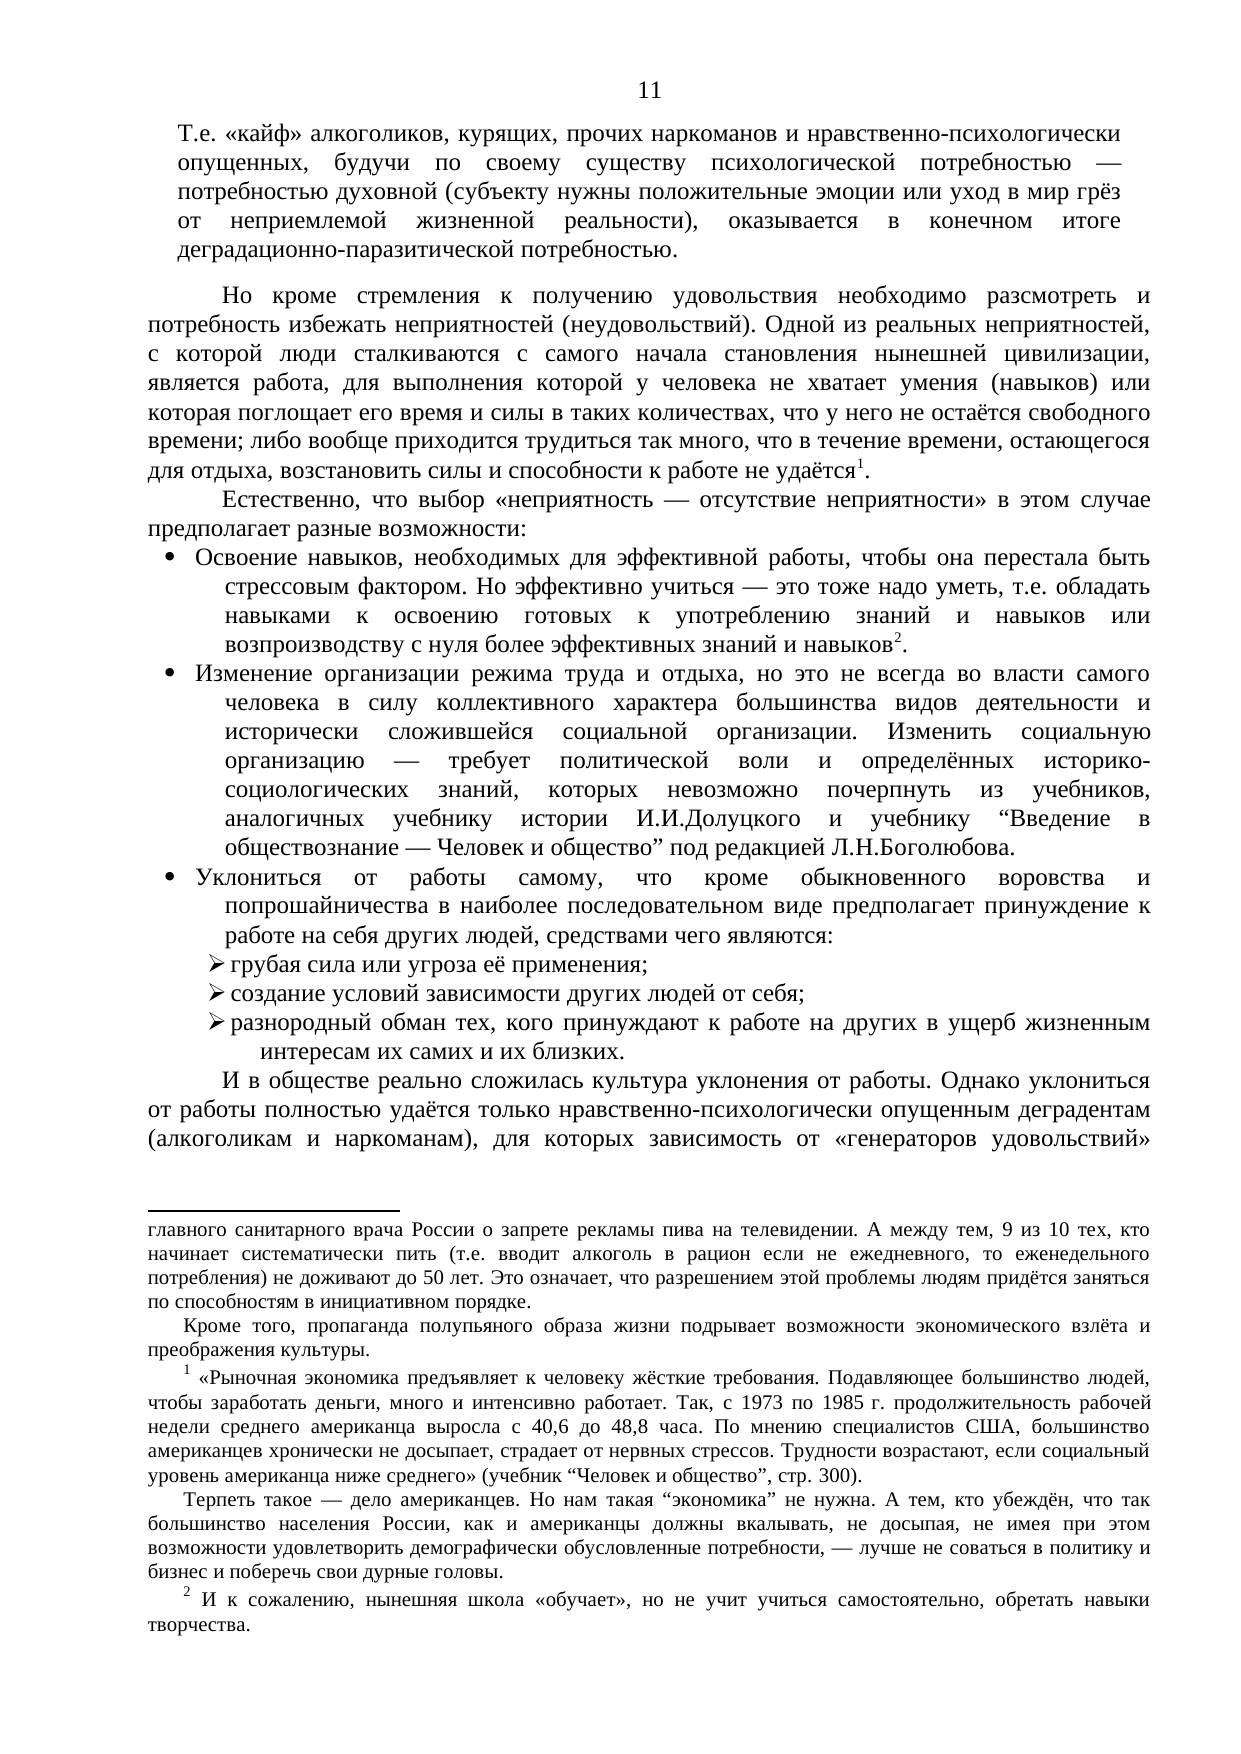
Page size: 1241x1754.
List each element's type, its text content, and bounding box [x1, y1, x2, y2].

text Естественно, что выбор «неприятность — отсутствие неприятности» в этом случае предполагает разные возможности: [148, 483, 1152, 542]
list Изменение организации режима труда и отдыха, но это не всегда во власти самого человека в силу коллективного характера большинства видов деятельности и исторически сложившейся социальной организации. Изменить социальную организацию — требует политической воли и определённых историко-социологических знаний, которых невозможно почерпнуть из учебников, аналогичных учебнику истории И.И.Долуцкого и учебнику “Введение в обществознание — Человек и общество” под редакцией Л.Н.Бо­го­лю­бова. [165, 658, 1152, 861]
text «Рыночная экономика предъявляет к человеку жёсткие требования. Подавляющее большинство людей, чтобы заработать деньги, много и интенсивно работает. Так, с 1973 по 1985 г. продолжительность рабочей недели среднего американца выросла с 40,6 до 48,8 часа. По мнению специалистов США, большинство американцев хронически не досыпает, страдает от нервных стрессов. Трудности возрастают, если социальный уровень американца ниже среднего» (учебник “Человек и общество”, стр. 300). [148, 1361, 1152, 1486]
text Кроме того, пропаганда полупьяного образа жизни подрывает возможности экономического взлёта и преображения культуры. [148, 1313, 1152, 1361]
text И в обществе реально сложилась культура уклонения от работы. Однако уклониться от работы полностью удаётся только нравственно-психологически опущенным деградентам (алкоголикам и наркоманам), для которых зависимость от «генераторов удовольствий» [148, 1065, 1152, 1152]
list грубая сила или угроза её применения; [207, 948, 1152, 978]
text Но кроме стремления к получению удовольствия необходимо разсмотреть и потребность избежать неприятностей (неудовольствий). Одной из реальных неприятностей, с которой люди сталкиваются с самого начала становления нынешней цивилизации, является работа, для выполнения которой у человека не хватает умения (навыков) или которая поглощает его время и силы в таких количествах, что у него не остаётся свободного времени; либо вообще приходится трудиться так много, что в течение времени, остающегося для отдыха, возстановить силы и способности к работе не удаётся. [148, 280, 1152, 483]
text главного санитарного врача России о запрете рекламы пива на телевидении. А между тем, 9 из 10 тех, кто начинает систематически пить (т.е. вводит алкоголь в рацион если не ежедневного, то еженедельного потребления) не доживают до 50 лет. Это означает, что разрешением этой проблемы людям придётся заняться по способностям в инициативном порядке. [148, 1217, 1152, 1313]
text Терпеть такое — дело американцев. Но нам такая “экономика” не нужна. А тем, кто убеждён, что так большинство населения России, как и американцы должны вкалывать, не досыпая, не имея при этом возможности удовлетворить демографически обусловленные потребности, — лучше не соваться в политику и бизнес и поберечь свои дурные головы. [148, 1486, 1152, 1583]
list Освоение навыков, необходимых для эффективной работы, чтобы она перестала быть стрессовым фактором. Но эффективно учиться — это тоже надо уметь, т.е. обладать навыками к освоению готовых к употреблению знаний и навыков или возпроизводству с нуля более эффективных знаний и навыков. [165, 542, 1152, 658]
text Т.е. «кайф» алкоголиков, курящих, прочих наркоманов и нравственно-психологически опущенных, будучи по своему существу психологической потребностью — потребностью духовной (субъекту нужны положительные эмоции или уход в мир грёз от неприемлемой жизненной реальности), оказывается в конечном итоге деградационно-паразити­чес­кой потребностью. [177, 118, 1122, 263]
list создание условий зависимости других людей от себя; [207, 978, 1152, 1007]
list разнородный обман тех, кого принуждают к работе на других в ущерб жизненным интересам их самих и их близких. [207, 1007, 1152, 1065]
list И к сожалению, нынешняя школа «обучает», но не учит учиться самостоятельно, обретать навыки творчества. [148, 1583, 1152, 1636]
list Уклониться от работы самому, что кроме обыкновенного воровства и попрошайничества в наиболее последовательном виде предполагает принуждение к работе на себя других людей, средствами чего являются: [165, 861, 1152, 948]
